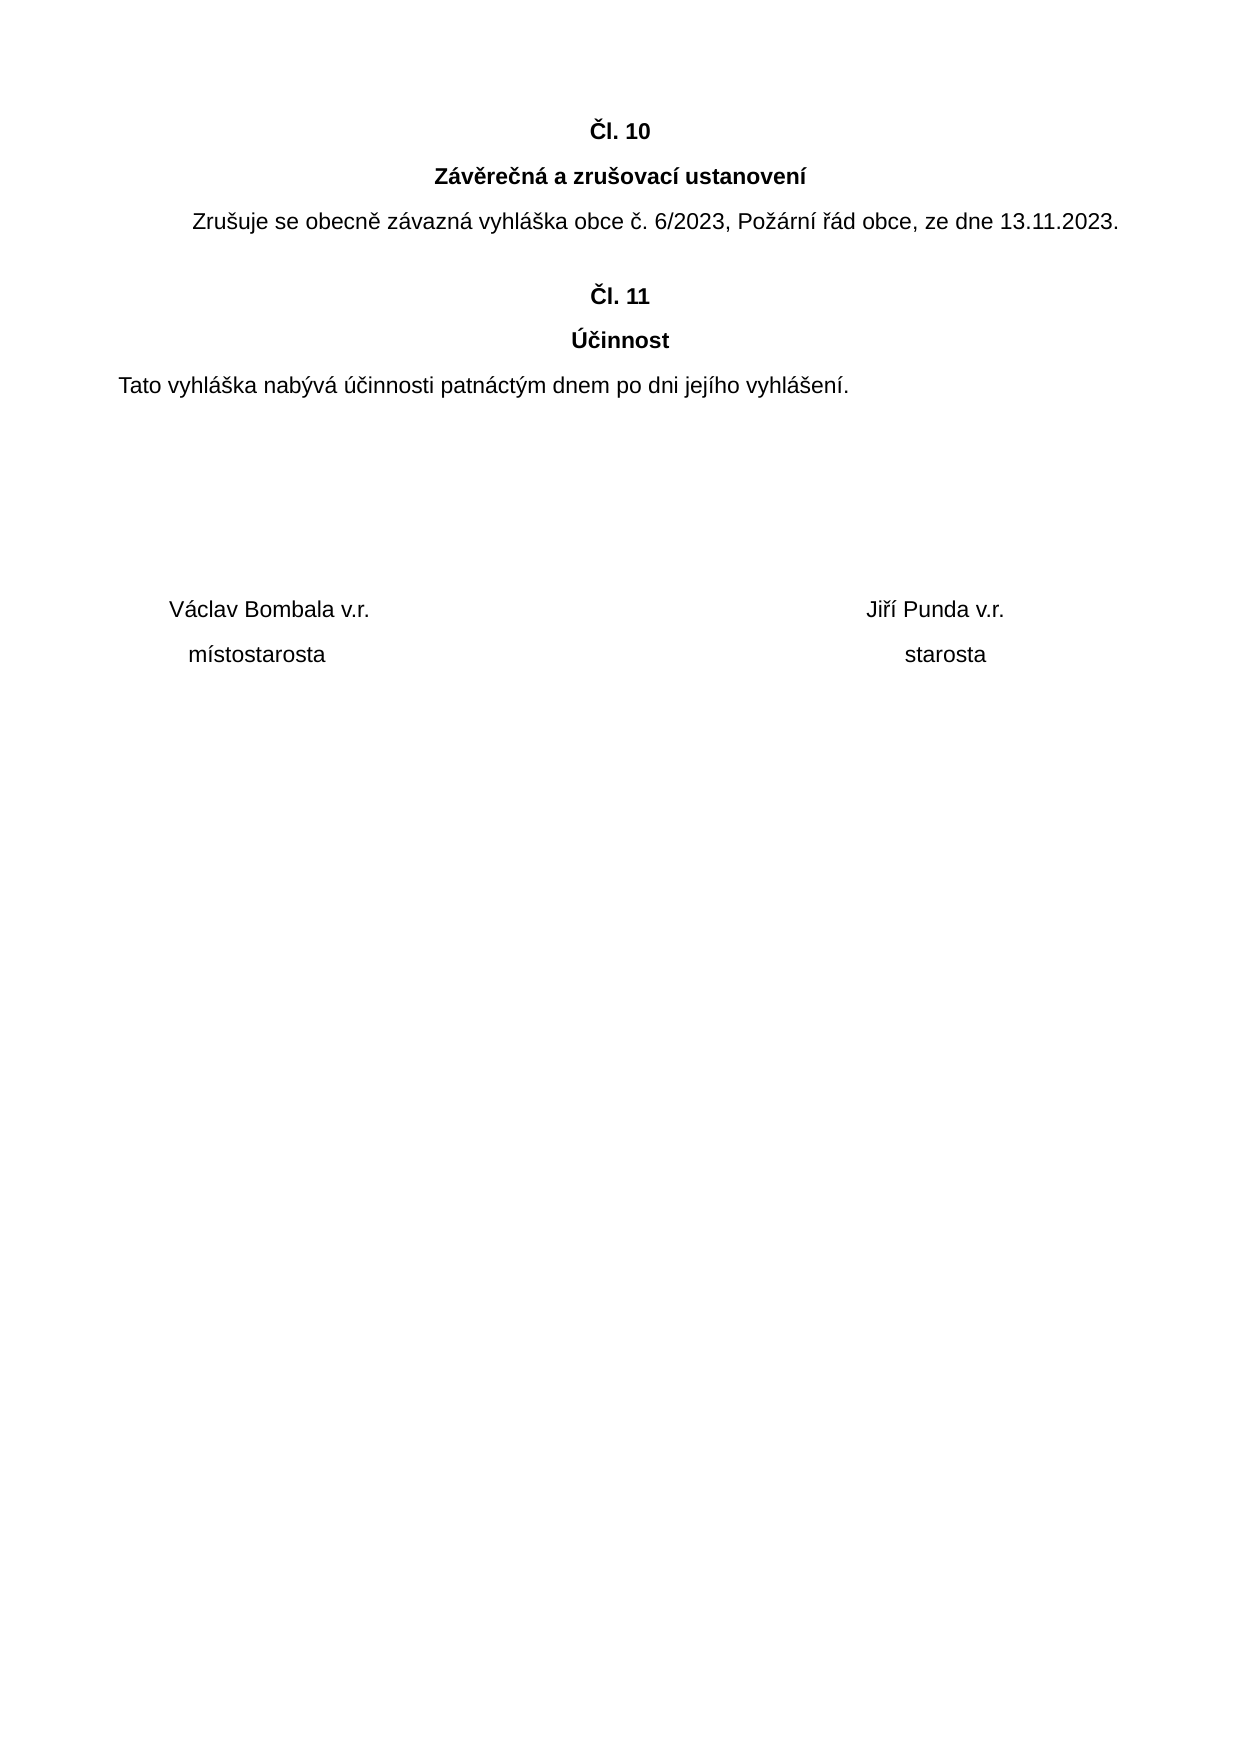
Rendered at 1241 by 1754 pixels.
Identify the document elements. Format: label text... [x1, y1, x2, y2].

text Čl. 10 [118, 118, 1122, 144]
text Zrušuje se obecně závazná vyhláška obce č. 6/2023, Požární řád obce, ze dne 13.11.2023. [118, 208, 1122, 234]
text Účinnost [118, 327, 1122, 354]
text Závěrečná a zrušovací ustanovení [118, 163, 1122, 189]
text místostarosta starosta [118, 641, 1122, 667]
text Čl. 11 [118, 283, 1122, 309]
text Václav Bombala v.r. Jiří Punda v.r. [118, 596, 1122, 623]
text Tato vyhláška nabývá účinnosti patnáctým dnem po dni jejího vyhlášení. [118, 372, 1122, 399]
